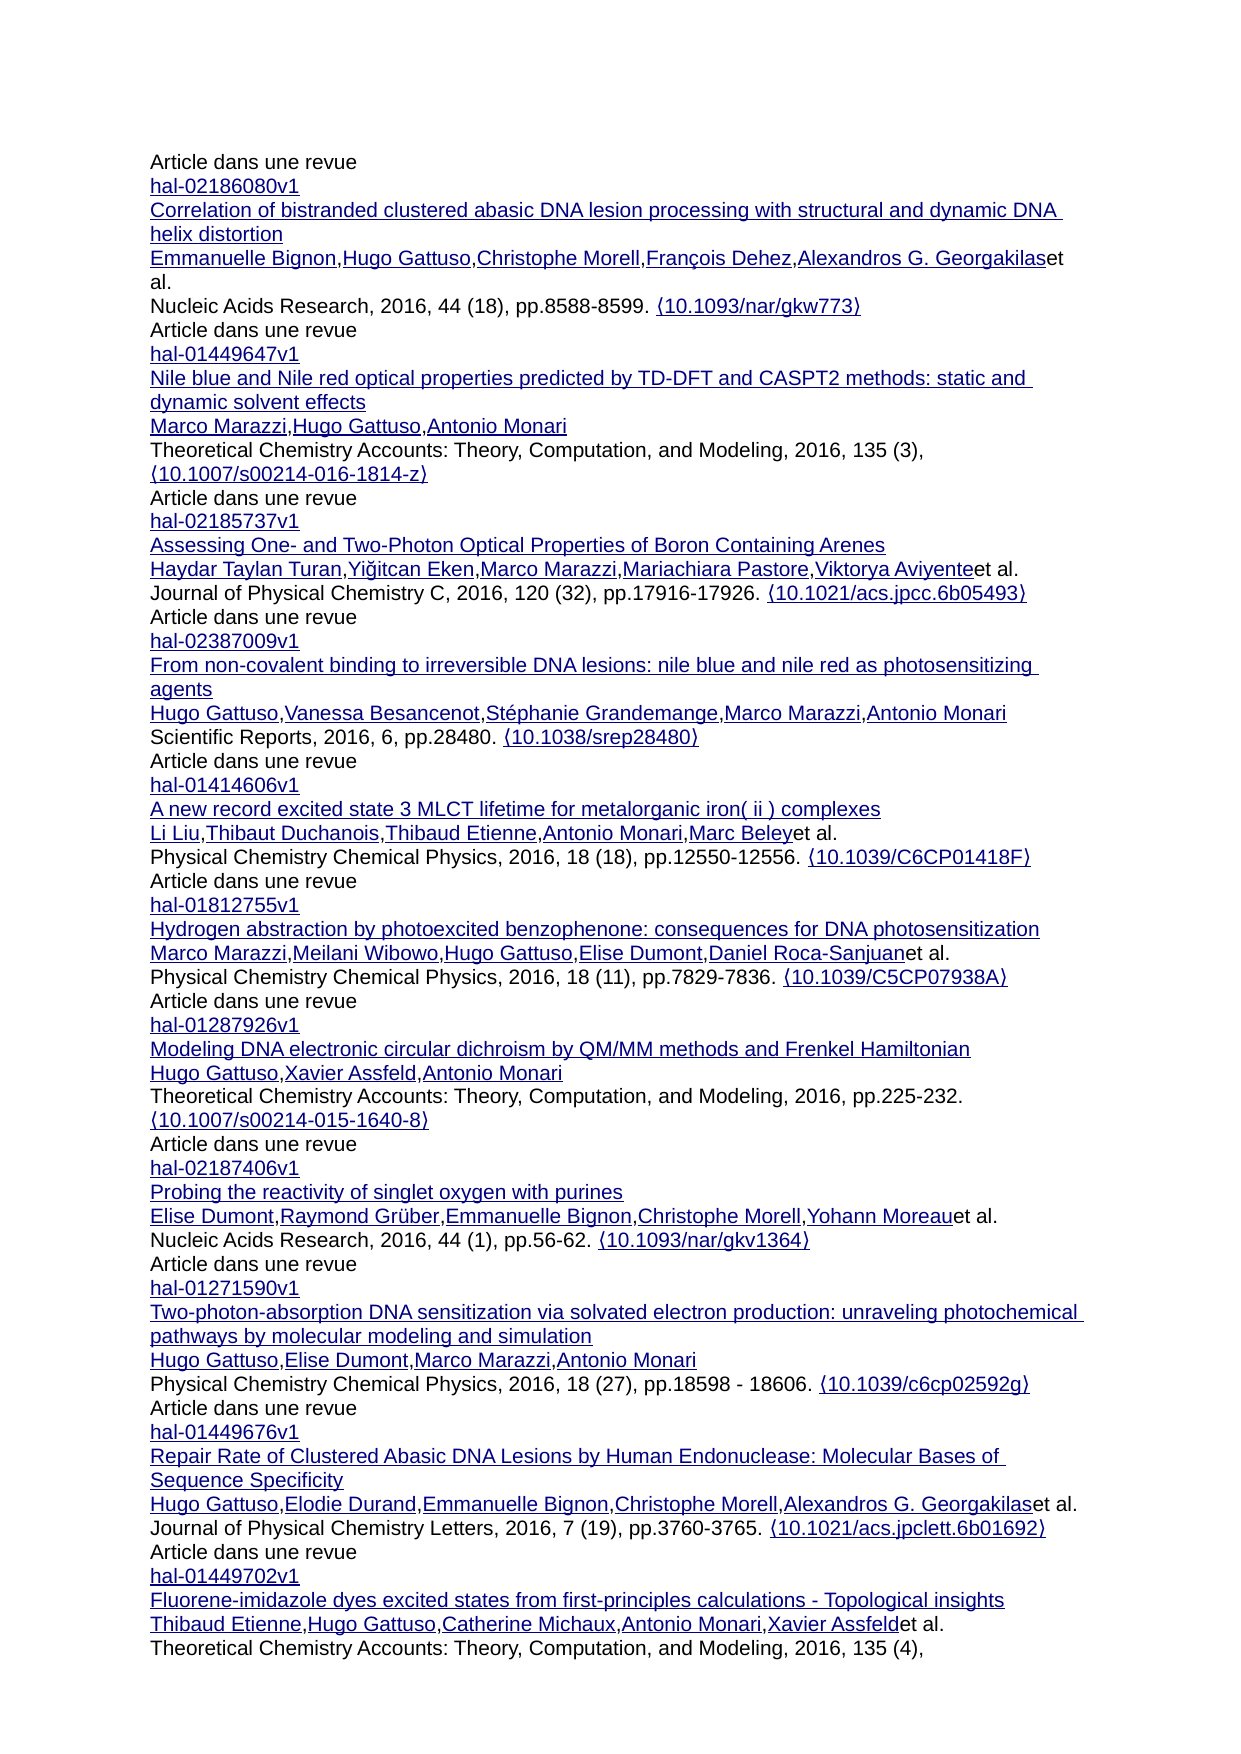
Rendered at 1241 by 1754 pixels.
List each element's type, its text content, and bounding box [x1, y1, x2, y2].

table_cell Article dans une revue hal-02186080v1 [150, 150, 1090, 198]
table_cell Two-photon-absorption DNA sensitization via solvated electron production: unraveling photochemical pathways by molecular modeling and simulation Hugo Gattuso,Elise Dumont,Marco Marazzi,Antonio Monari Physical Chemistry Chemical Physics, 2016, 18 (27), pp.18598 - 18606. ⟨10.1039/c6cp02592g⟩ Article dans une revue hal-01449676v1 [150, 1300, 1090, 1444]
table_cell Fluorene-imidazole dyes excited states from first-principles calculations - Topological insights Thibaud Etienne,Hugo Gattuso,Catherine Michaux,Antonio Monari,Xavier Assfeldet al. Theoretical Chemistry Accounts: Theory, Computation, and Modeling, 2016, 135 (4), [150, 1588, 1090, 1659]
table_cell Hydrogen abstraction by photoexcited benzophenone: consequences for DNA photosensitization Marco Marazzi,Meilani Wibowo,Hugo Gattuso,Elise Dumont,Daniel Roca-Sanjuanet al. Physical Chemistry Chemical Physics, 2016, 18 (11), pp.7829-7836. ⟨10.1039/C5CP07938A⟩ Article dans une revue hal-01287926v1 [150, 917, 1090, 1036]
table_cell Nile blue and Nile red optical properties predicted by TD-DFT and CASPT2 methods: static and dynamic solvent effects Marco Marazzi,Hugo Gattuso,Antonio Monari Theoretical Chemistry Accounts: Theory, Computation, and Modeling, 2016, 135 (3), ⟨10.1007/s00214-016-1814-z⟩ Article dans une revue hal-02185737v1 [150, 366, 1090, 533]
table_cell From non-covalent binding to irreversible DNA lesions: nile blue and nile red as photosensitizing agents Hugo Gattuso,Vanessa Besancenot,Stéphanie Grandemange,Marco Marazzi,Antonio Monari Scientific Reports, 2016, 6, pp.28480. ⟨10.1038/srep28480⟩ Article dans une revue hal-01414606v1 [150, 653, 1090, 797]
table_cell Assessing One- and Two-Photon Optical Properties of Boron Containing Arenes Haydar Taylan Turan,Yiğitcan Eken,Marco Marazzi,Mariachiara Pastore,Viktorya Aviyenteet al. Journal of Physical Chemistry C, 2016, 120 (32), pp.17916-17926. ⟨10.1021/acs.jpcc.6b05493⟩ Article dans une revue hal-02387009v1 [150, 533, 1090, 653]
table_cell Repair Rate of Clustered Abasic DNA Lesions by Human Endonuclease: Molecular Bases of Sequence Specificity Hugo Gattuso,Elodie Durand,Emmanuelle Bignon,Christophe Morell,Alexandros G. Georgakilaset al. Journal of Physical Chemistry Letters, 2016, 7 (19), pp.3760-3765. ⟨10.1021/acs.jpclett.6b01692⟩ Article dans une revue hal-01449702v1 [150, 1444, 1090, 1587]
table_cell Probing the reactivity of singlet oxygen with purines Elise Dumont,Raymond Grüber,Emmanuelle Bignon,Christophe Morell,Yohann Moreauet al. Nucleic Acids Research, 2016, 44 (1), pp.56-62. ⟨10.1093/nar/gkv1364⟩ Article dans une revue hal-01271590v1 [150, 1180, 1090, 1300]
table_cell A new record excited state 3 MLCT lifetime for metalorganic iron( ii ) complexes Li Liu,Thibaut Duchanois,Thibaud Etienne,Antonio Monari,Marc Beleyet al. Physical Chemistry Chemical Physics, 2016, 18 (18), pp.12550-12556. ⟨10.1039/C6CP01418F⟩ Article dans une revue hal-01812755v1 [150, 797, 1090, 917]
table_cell Correlation of bistranded clustered abasic DNA lesion processing with structural and dynamic DNA helix distortion Emmanuelle Bignon,Hugo Gattuso,Christophe Morell,François Dehez,Alexandros G. Georgakilaset al. Nucleic Acids Research, 2016, 44 (18), pp.8588-8599. ⟨10.1093/nar/gkw773⟩ Article dans une revue hal-01449647v1 [150, 198, 1090, 366]
table_cell Modeling DNA electronic circular dichroism by QM/MM methods and Frenkel Hamiltonian Hugo Gattuso,Xavier Assfeld,Antonio Monari Theoretical Chemistry Accounts: Theory, Computation, and Modeling, 2016, pp.225-232. ⟨10.1007/s00214-015-1640-8⟩ Article dans une revue hal-02187406v1 [150, 1036, 1090, 1180]
